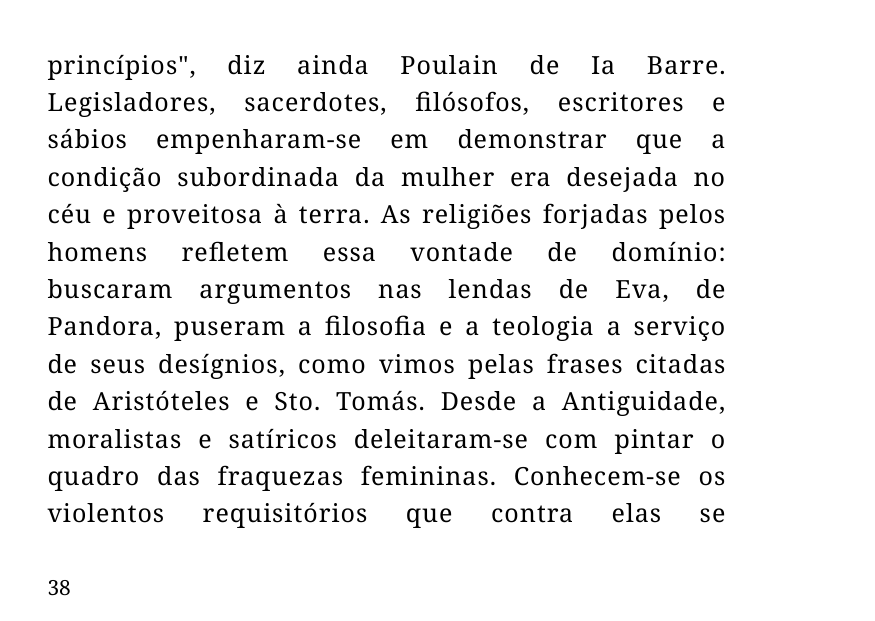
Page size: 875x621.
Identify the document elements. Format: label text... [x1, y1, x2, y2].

text princípios", diz ainda Poulain de Ia Barre. Legisladores, sacerdotes, filósofos, escritores e sábios empenharam-se em demonstrar que a condição subordinada da mulher era desejada no céu e proveitosa à terra. As religiões forjadas pelos homens refletem essa vontade de domínio: buscaram argumentos nas lendas de Eva, de Pandora, puseram a filosofia e a teologia a serviço de seus desígnios, como vimos pelas frases citadas de Aristóteles e Sto. Tomás. Desde a Antiguidade, moralistas e satíricos deleitaram-se com pintar o quadro das fraquezas femininas. Conhecem-se os violentos requisitórios que contra elas se [47, 47, 726, 530]
